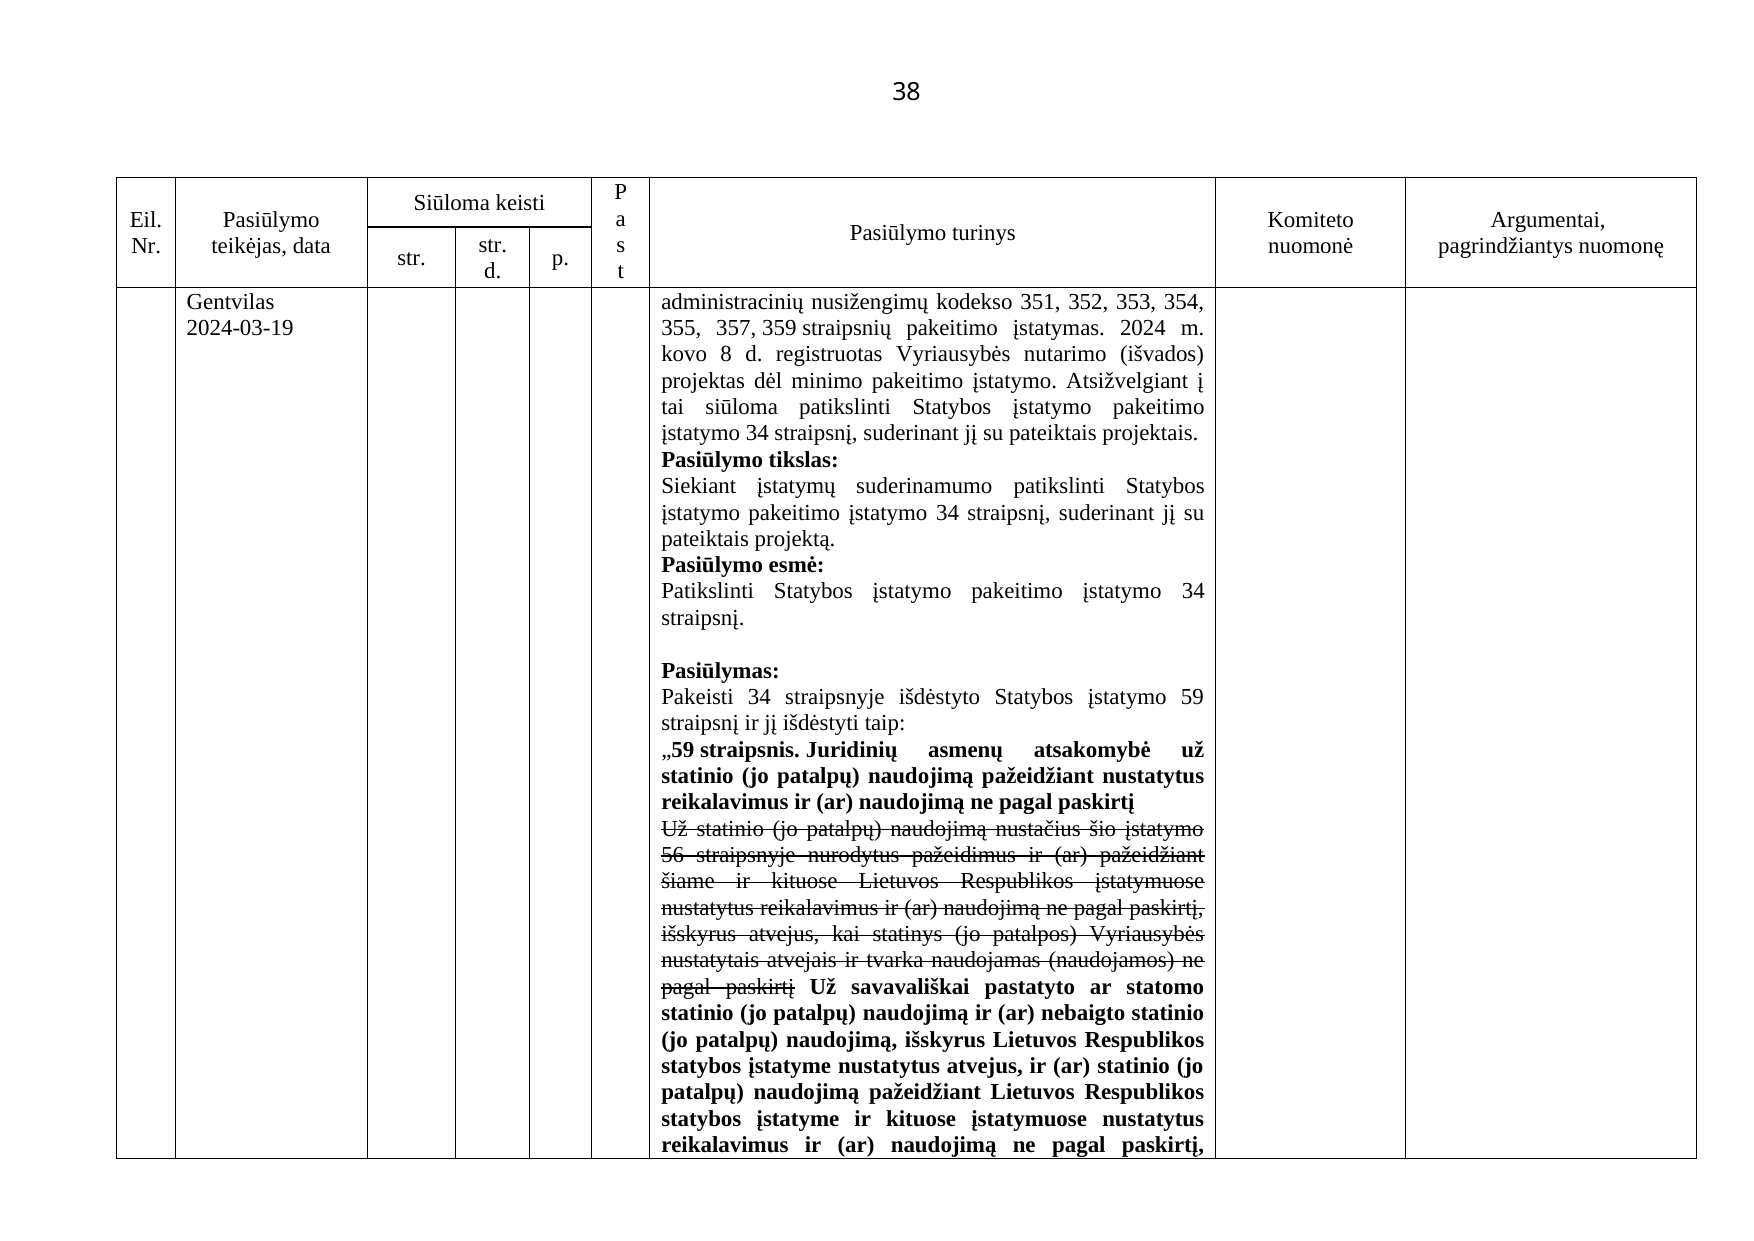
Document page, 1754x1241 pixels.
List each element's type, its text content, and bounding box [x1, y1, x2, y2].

table_cell str. [368, 228, 455, 287]
table_cell [456, 288, 529, 1157]
table_header Pastabos [592, 178, 649, 287]
table_cell Gentvilas 2024-03-19 [176, 288, 367, 1157]
table_header Pasiūlymo teikėjas, data [176, 178, 367, 287]
table_header Komiteto nuomonė [1216, 178, 1405, 287]
table_cell [368, 288, 455, 1157]
table_cell administracinių nusižengimų kodekso 351, 352, 353, 354, 355, 357, 359 straipsnių pakeitimo įstatymas. 2024 m. kovo 8 d. registruotas Vyriausybės nutarimo (išvados) projektas dėl minimo pakeitimo įstatymo. Atsižvelgiant į tai siūloma patikslinti Statybos įstatymo pakeitimo įstatymo 34 straipsnį, suderinant jį su pateiktais projektais. Pasiūlymo tikslas: Siekiant įstatymų suderinamumo patikslinti Statybos įstatymo pakeitimo įstatymo 34 straipsnį, suderinant jį su pateiktais projektą. Pasiūlymo esmė: Patikslinti Statybos įstatymo pakeitimo įstatymo 34 straipsnį. Pasiūlymas: Pakeisti 34 straipsnyje išdėstyto Statybos įstatymo 59 straipsnį ir jį išdėstyti taip: „59 straipsnis. Juridinių asmenų atsakomybė už statinio (jo patalpų) naudojimą pažeidžiant nustatytus reikalavimus ir (ar) naudojimą ne pagal paskirtį Už statinio (jo patalpų) naudojimą nustačius šio įstatymo 56 straipsnyje nurodytus pažeidimus ir (ar) pažeidžiant šiame ir kituose Lietuvos Respublikos įstatymuose nustatytus reikalavimus ir (ar) naudojimą ne pagal paskirtį, išskyrus atvejus, kai statinys (jo patalpos) Vyriausybės nustatytais atvejais ir tvarka naudojamas (naudojamos) ne pagal paskirtį Už savavališkai pastatyto ar statomo statinio (jo patalpų) naudojimą ir (ar) nebaigto statinio (jo patalpų) naudojimą, išskyrus Lietuvos Respublikos statybos įstatyme nustatytus atvejus, ir (ar) statinio (jo patalpų) naudojimą pažeidžiant Lietuvos Respublikos statybos įstatyme ir kituose įstatymuose nustatytus reikalavimus ir (ar) naudojimą ne pagal paskirtį, [650, 288, 1215, 1157]
table_cell [592, 288, 649, 1157]
table_header Argumentai, pagrindžiantys nuomonę [1406, 178, 1696, 287]
table_cell str. d. [456, 228, 529, 287]
table_header Pasiūlymo turinys [650, 178, 1215, 287]
table_cell [117, 288, 175, 1157]
table_cell p. [530, 228, 591, 287]
table_cell [1216, 288, 1405, 1157]
table_cell [530, 288, 591, 1157]
table_header Eil. Nr. [117, 178, 175, 287]
table_header Siūloma keisti [368, 178, 591, 226]
table_cell [1406, 288, 1696, 1157]
